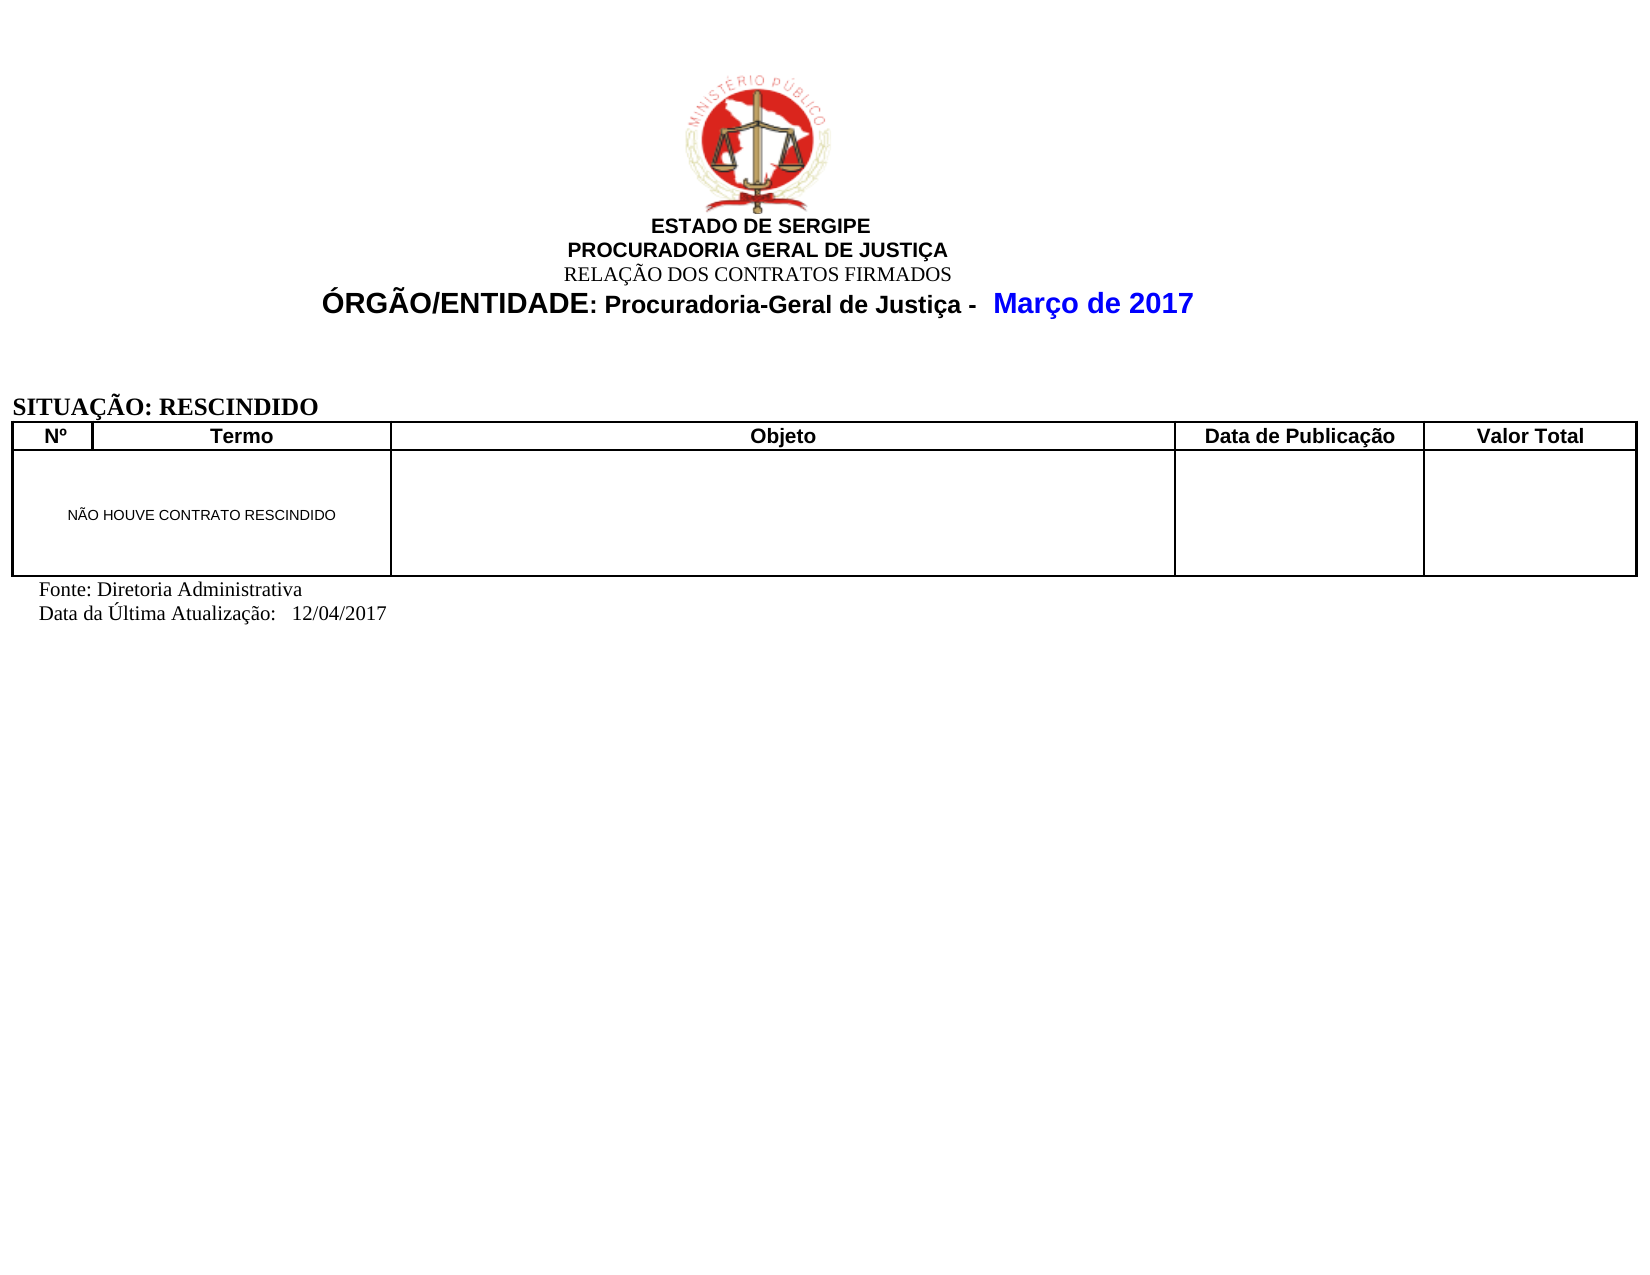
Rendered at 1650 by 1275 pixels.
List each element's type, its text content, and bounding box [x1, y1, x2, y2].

table_cell [1425, 451, 1635, 574]
table_header Objeto [392, 423, 1174, 448]
text RELAÇÃO DOS CONTRATOS FIRMADOS [12, 262, 1503, 286]
table_cell [392, 451, 1174, 574]
table_header Nº [14, 423, 91, 448]
text Fonte: Diretoria Administrativa [12, 577, 1503, 601]
table_header Valor Total [1425, 423, 1635, 448]
table_cell [1176, 451, 1423, 574]
table_header Termo [94, 423, 390, 448]
table_header Data de Publicação [1176, 423, 1423, 448]
text SITUAÇÃO: RESCINDIDO [12, 392, 1503, 421]
text ÓRGÃO/ENTIDADE: Procuradoria-Geral de Justiça - Março de 2017 [12, 286, 1503, 319]
table_cell NÃO HOUVE CONTRATO RESCINDIDO [14, 451, 390, 574]
text Data da Última Atualização: 12/04/2017 [12, 601, 1503, 625]
